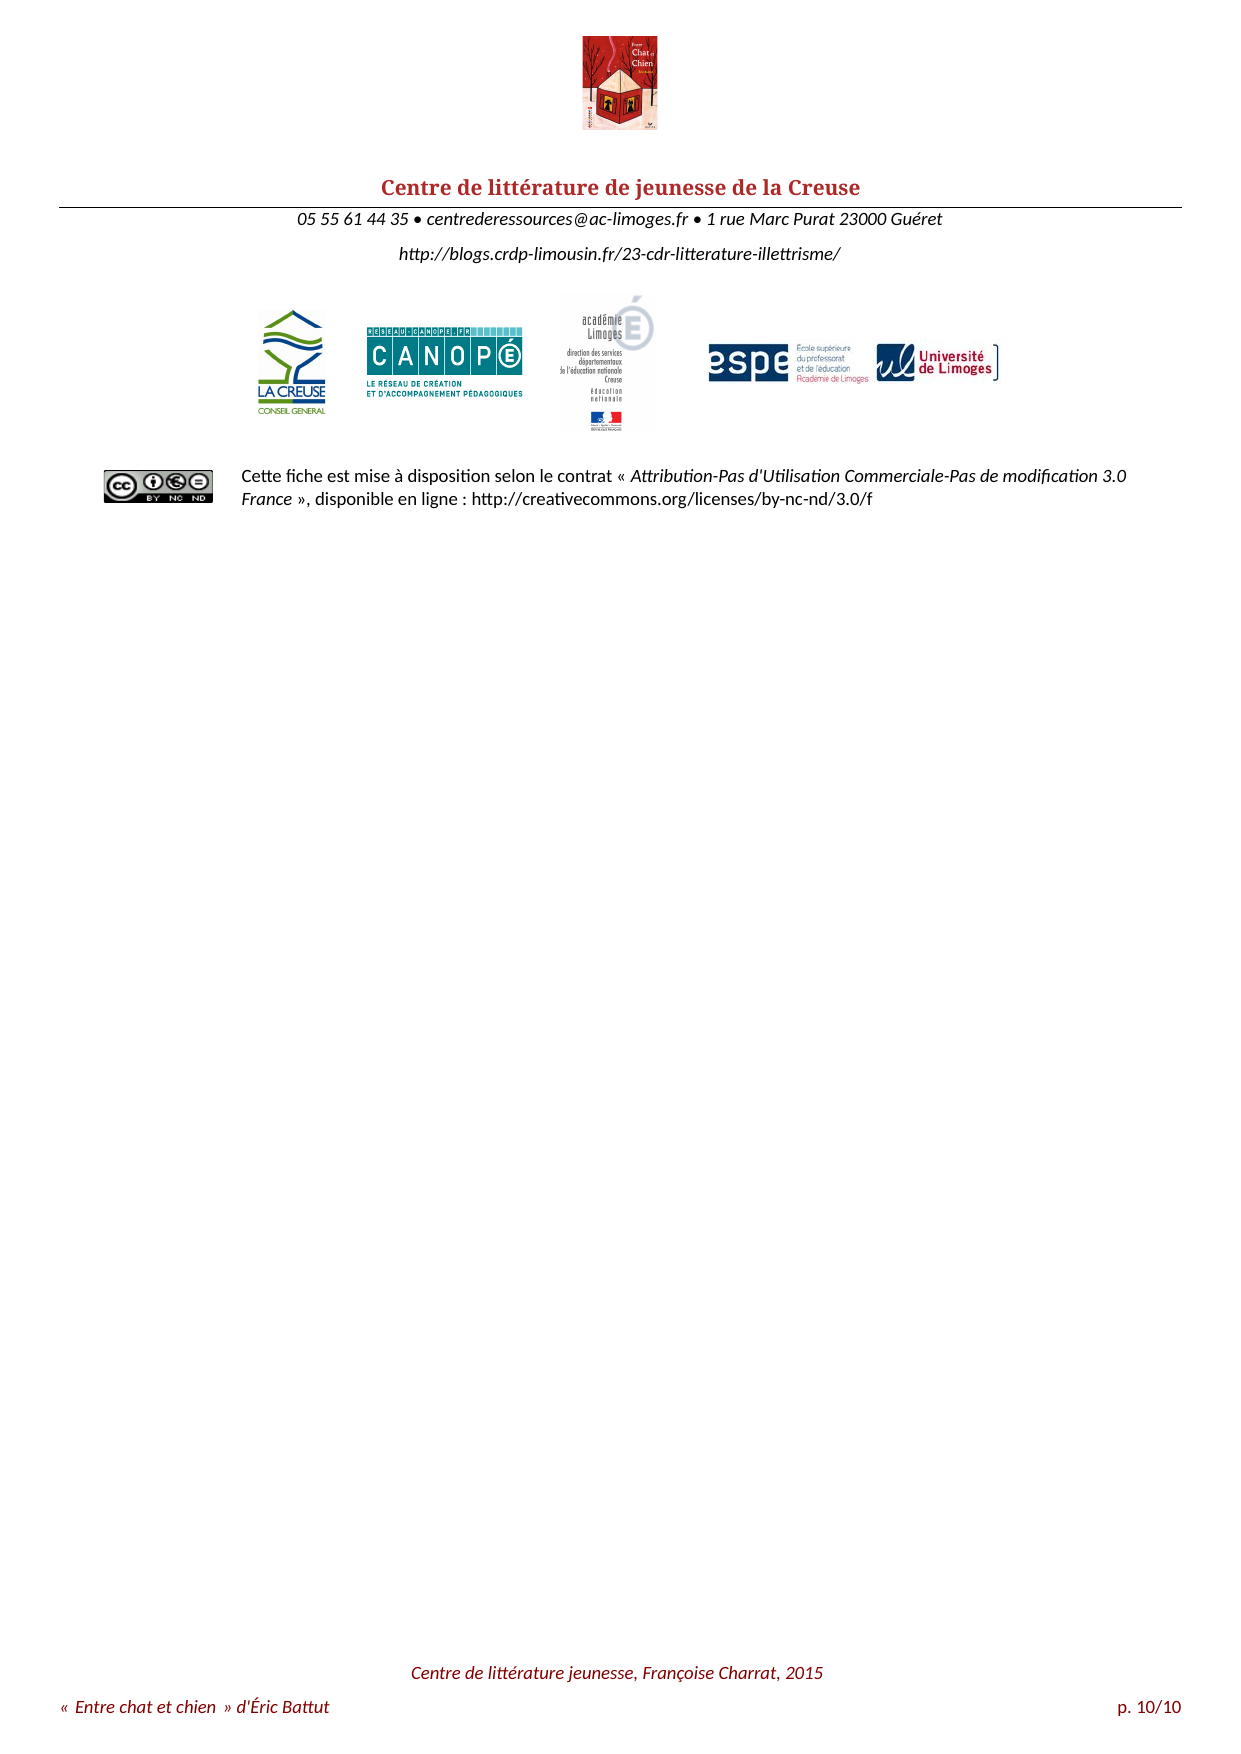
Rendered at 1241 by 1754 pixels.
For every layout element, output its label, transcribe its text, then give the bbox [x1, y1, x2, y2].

picture [707, 339, 1003, 385]
table_cell [226, 288, 358, 436]
picture [258, 310, 326, 414]
table_header [1026, 144, 1182, 173]
table_cell [358, 288, 531, 436]
table_header [59, 144, 226, 173]
table_cell [59, 288, 226, 436]
picture [582, 36, 658, 130]
table_cell Centre de littérature de jeunesse de la Creuse [59, 173, 1182, 207]
table_cell [1026, 288, 1182, 436]
table_header [358, 144, 531, 173]
table_header [226, 144, 358, 173]
table_header [684, 144, 1026, 173]
table_cell [684, 288, 1026, 436]
table_cell Cette fiche est mise à disposition selon le contrat « Attribution-Pas d'Utilisation Commerciale-Pas de modification 3.0 France », disponible en ligne : http://creativecommons.org/licenses/by-nc-nd/3.0/f [235, 451, 1182, 522]
table_cell 05 55 61 44 35 • centrederessources@ac-limoges.fr • 1 rue Marc Purat 23000 Guéret http://blogs.crdp-limousin.fr/23-cdr-litterature-illettrisme/ [59, 208, 1182, 288]
table_cell [59, 436, 1182, 451]
picture [560, 293, 656, 431]
table_cell [531, 288, 684, 436]
picture [103, 470, 213, 503]
table_cell [59, 451, 235, 522]
picture [363, 323, 526, 401]
table_header [531, 144, 684, 173]
